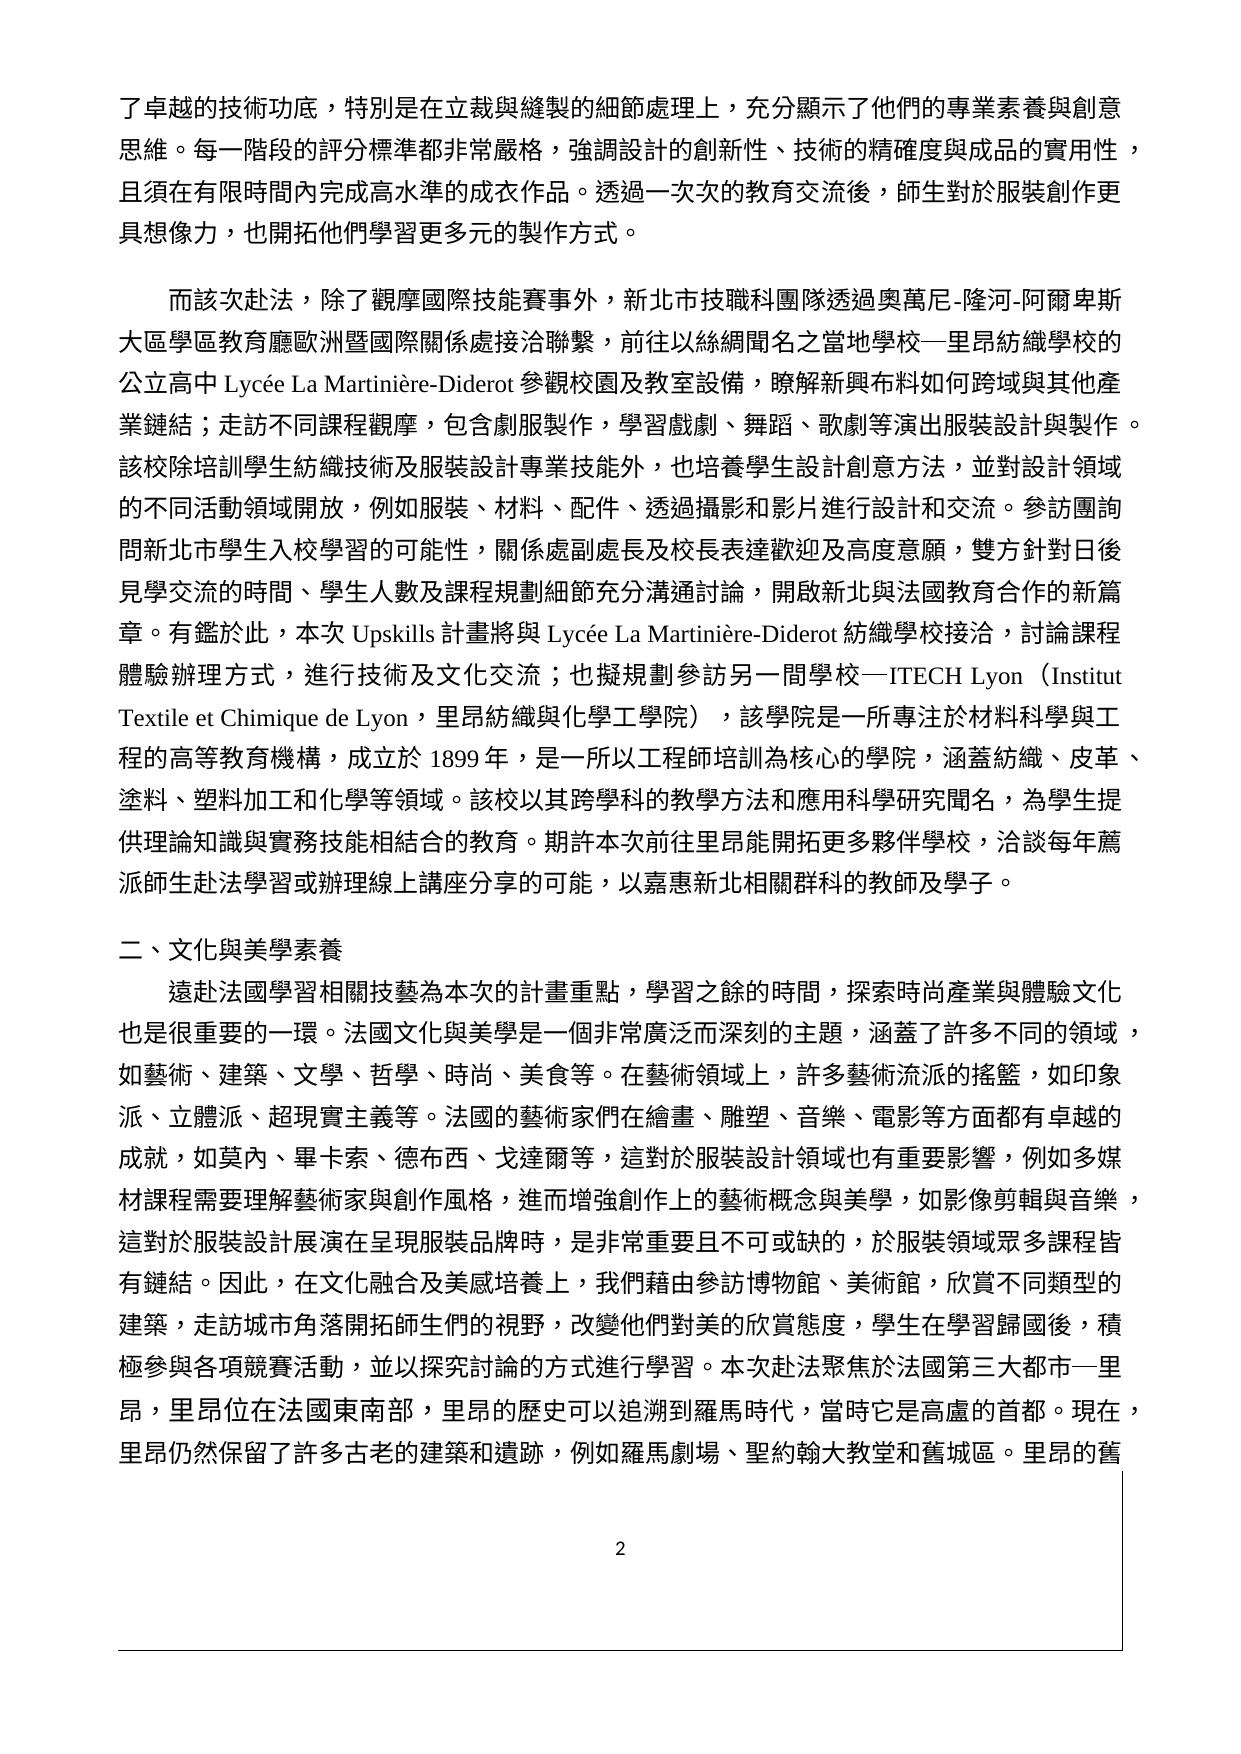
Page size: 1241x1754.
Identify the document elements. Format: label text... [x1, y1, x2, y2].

text 而該次赴法，除了觀摩國際技能賽事外，新北市技職科團隊透過奧萬尼-隆河-阿爾卑斯大區學區教育廳歐洲暨國際關係處接洽聯繫，前往以絲綢聞名之當地學校─里昂紡織學校的公立高中Lycée La Martinière-Diderot參觀校園及教室設備，瞭解新興布料如何跨域與其他產業鏈結；走訪不同課程觀摩，包含劇服製作，學習戲劇、舞蹈、歌劇等演出服裝設計與製作。該校除培訓學生紡織技術及服裝設計專業技能外，也培養學生設計創意方法，並對設計領域的不同活動領域開放，例如服裝、材料、配件、透過攝影和影片進行設計和交流。參訪團詢問新北市學生入校學習的可能性，關係處副處長及校長表達歡迎及高度意願，雙方針對日後見學交流的時間、學生人數及課程規劃細節充分溝通討論，開啟新北與法國教育合作的新篇章。有鑑於此，本次Upskills計畫將與Lycée La Martinière-Diderot紡織學校接洽，討論課程體驗辦理方式，進行技術及文化交流；也擬規劃參訪另一間學校─ITECH Lyon（Institut Textile et Chimique de Lyon，里昂紡織與化學工學院），該學院是一所專注於材料科學與工程的高等教育機構，成立於1899年，是一所以工程師培訓為核心的學院，涵蓋紡織、皮革、塗料、塑料加工和化學等領域。該校以其跨學科的教學方法和應用科學研究聞名，為學生提供理論知識與實務技能相結合的教育。期許本次前往里昂能開拓更多夥伴學校，洽談每年薦派師生赴法學習或辦理線上講座分享的可能，以嘉惠新北相關群科的教師及學子。 [118, 280, 1122, 900]
text 遠赴法國學習相關技藝為本次的計畫重點，學習之餘的時間，探索時尚產業與體驗文化也是很重要的一環。法國文化與美學是一個非常廣泛而深刻的主題，涵蓋了許多不同的領域，如藝術、建築、文學、哲學、時尚、美食等。在藝術領域上，許多藝術流派的搖籃，如印象派、立體派、超現實主義等。法國的藝術家們在繪畫、雕塑、音樂、電影等方面都有卓越的成就，如莫內、畢卡索、德布西、戈達爾等，這對於服裝設計領域也有重要影響，例如多媒材課程需要理解藝術家與創作風格，進而增強創作上的藝術概念與美學，如影像剪輯與音樂，這對於服裝設計展演在呈現服裝品牌時，是非常重要且不可或缺的，於服裝領域眾多課程皆有鏈結。因此，在文化融合及美感培養上，我們藉由參訪博物館、美術館，欣賞不同類型的建築，走訪城市角落開拓師生們的視野，改變他們對美的欣賞態度，學生在學習歸國後，積極參與各項競賽活動，並以探究討論的方式進行學習。本次赴法聚焦於法國第三大都市─里昂，里昂位在法國東南部，里昂的歷史可以追溯到羅馬時代，當時它是高盧的首都。現在，里昂仍然保留了許多古老的建築和遺跡，例如羅馬劇場、聖約翰大教堂和舊城區。里昂的舊城區是聯合國教科文組織的世界文化遺產。這裡過去因為絲綢及紡織業盛行，因此被譽為「歐洲絲綢之都」，亦設有紡織及裝飾藝術博物館，適合本科團隊前往參觀。 [118, 972, 1122, 1470]
text 法國的服飾設計與製作產業經濟蓬勃，本校流行服飾科不斷找尋與該國服裝專業技術學校交流學習之機會，本科曾於2019年11月，帶領本校流行服飾科16位學生前往法國巴黎進行為期10天的教育與文化學習，並與巴黎AICP學院進行為期5天的立體裁剪學習。該校專業課程與本科群科屬性接近，裁剪學院擁有百年歷史，其專業版型繪製與東方所學的系統截然不同，法國裁剪學院的繪製版型與計算更具有邏輯性。Covid-19疫情逐漸趨緩後，本科於2024年3月重新與時尚之都連上線，前往法國巴黎Chanel Le19M Ecole Lesage 刺繡工坊學習法式刺繡，學生藉由此次課程體驗學習，加深對刺繡工藝的理解，並將這些技巧應用於自己日後的創作中，無論是設計獨特的服裝、製作飾品，還是提升品牌的藝術性和價值都有很大的幫助，也能在實際工作中提升設計和創意能力。緊接9月，本校薦派教師前往法國里昂觀摩第47屆國際技能競賽，與本科最相關為「服裝創作職類」所屬，該職類包含了設計、打版、立裁、和製作等多個環節。各國選手們在比賽過程中靈活運用面料、精確剪裁，展現了卓越的技術功底，特別是在立裁與縫製的細節處理上，充分顯示了他們的專業素養與創意思維。每一階段的評分標準都非常嚴格，強調設計的創新性、技術的精確度與成品的實用性，且須在有限時間內完成高水準的成衣作品。透過一次次的教育交流後，師生對於服裝創作更具想像力，也開拓他們學習更多元的製作方式。 [118, 89, 1122, 250]
text 二、文化與美學素養 [118, 930, 1122, 967]
